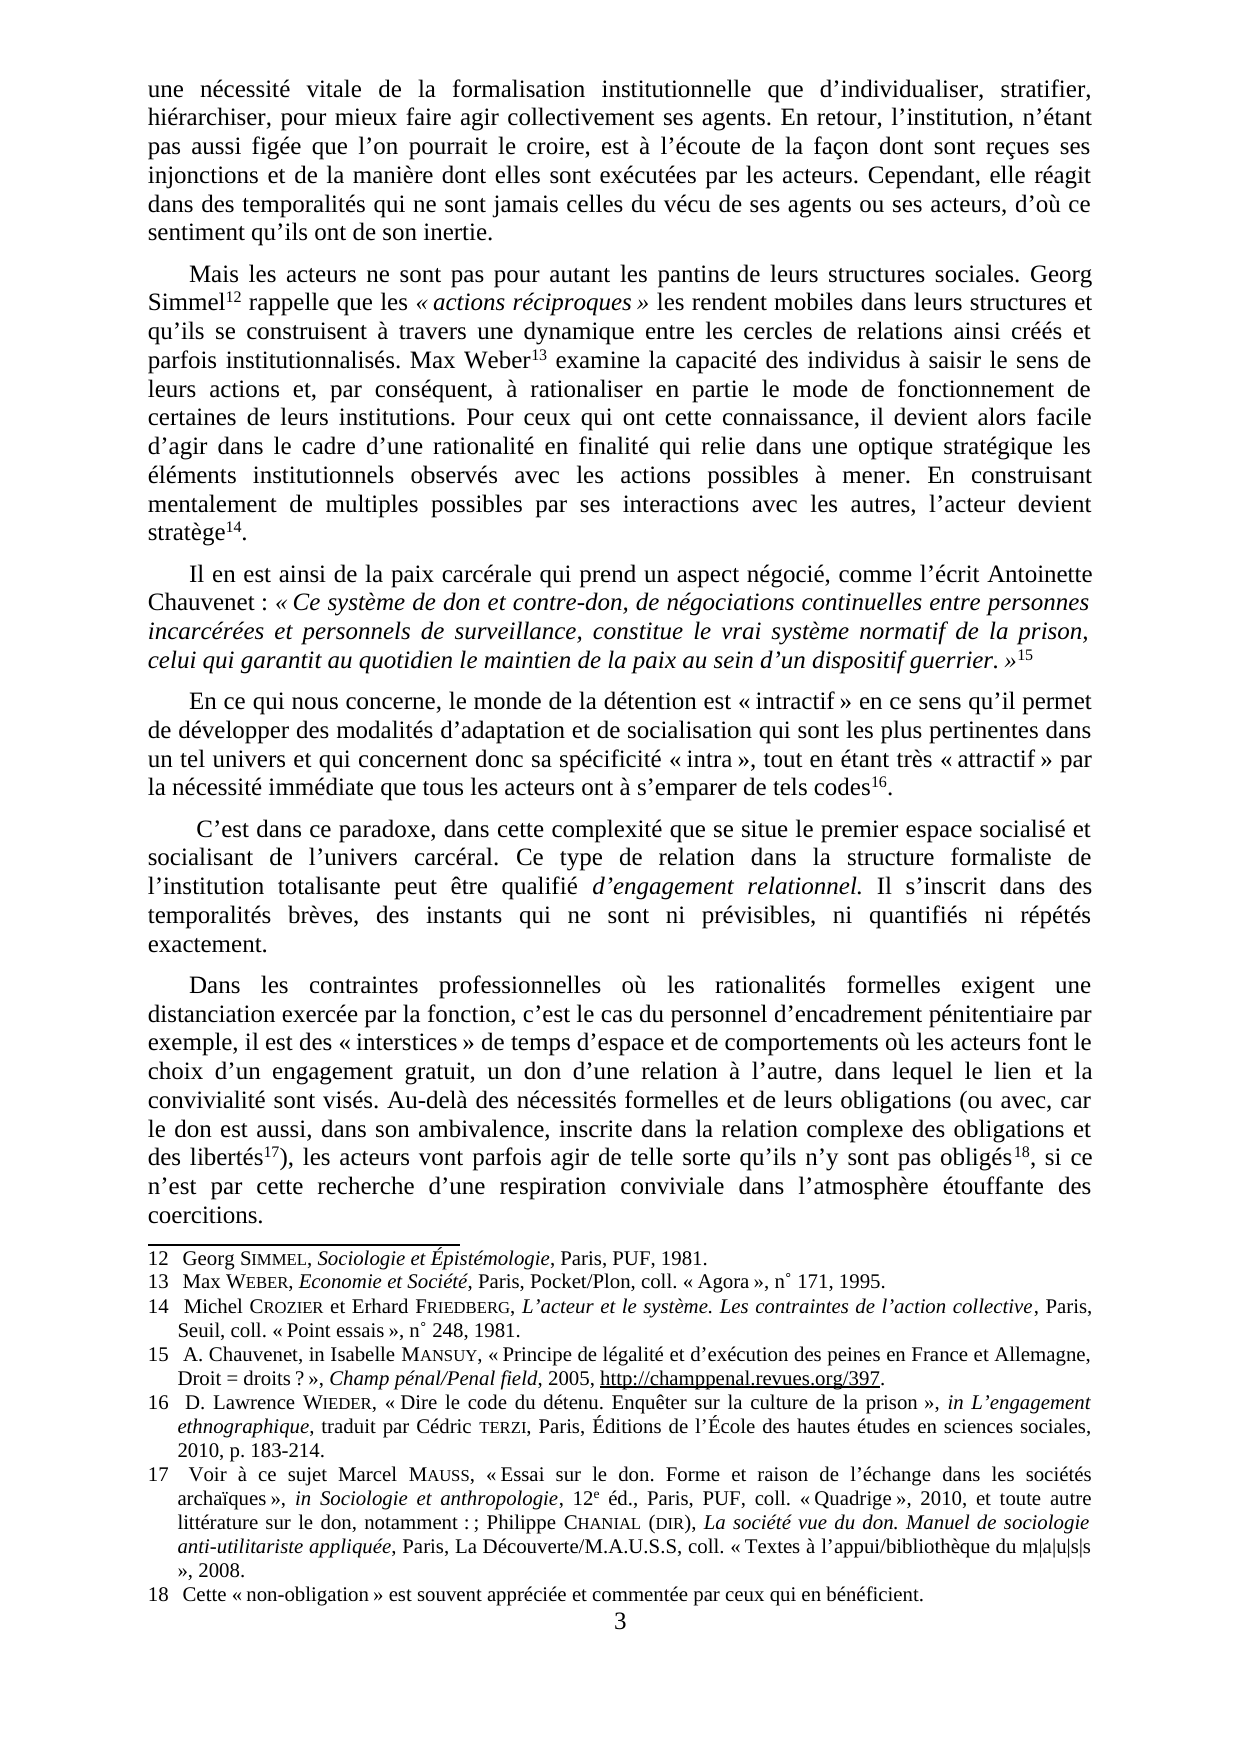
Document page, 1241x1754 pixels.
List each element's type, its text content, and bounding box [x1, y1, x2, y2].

text Max Weber, Economie et Société, Paris, Pocket/Plon, coll. « Agora », n˚ 171, 1995. [148, 1269, 1093, 1293]
text C’est dans ce paradoxe, dans cette complexité que se situe le premier espace socialisé et socialisant de l’univers carcéral. Ce type de relation dans la structure formaliste de l’institution totalisante peut être qualifié d’engagement relationnel. Il s’inscrit dans des temporalités brèves, des instants qui ne sont ni prévisibles, ni quantifiés ni répétés exactement. [148, 814, 1093, 957]
text Michel Crozier et Erhard Friedberg, L’acteur et le système. Les contraintes de l’action collective, Paris, Seuil, coll. « Point essais », n˚ 248, 1981. [148, 1293, 1093, 1342]
text D. Lawrence Wieder, « Dire le code du détenu. Enquêter sur la culture de la prison », in L’engagement ethnographique, traduit par Cédric terzi, Paris, Éditions de l’École des hautes études en sciences sociales, 2010, p. 183‑214. [148, 1390, 1093, 1462]
text Voir à ce sujet Marcel Mauss, « Essai sur le don. Forme et raison de l’échange dans les sociétés archaïques », in Sociologie et anthropologie, 12e éd., Paris, PUF, coll. « Quadrige », 2010, et toute autre littérature sur le don, notamment : ; Philippe Chanial (dir), La société vue du don. Manuel de sociologie anti-utilitariste appliquée, Paris, La Découverte/M.A.U.S.S, coll. « Textes à l’appui/bibliothèque du m|a|u|s|s », 2008. [148, 1462, 1093, 1582]
text Dans les contraintes professionnelles où les rationalités formelles exigent une distanciation exercée par la fonction, c’est le cas du personnel d’encadrement pénitentiaire par exemple, il est des « interstices » de temps d’espace et de comportements où les acteurs font le choix d’un engagement gratuit, un don d’une relation à l’autre, dans lequel le lien et la convivialité sont visés. Au-delà des nécessités formelles et de leurs obligations (ou avec, car le don est aussi, dans son ambivalence, inscrite dans la relation complexe des obligations et des libertés), les acteurs vont parfois agir de telle sorte qu’ils n’y sont pas obligés, si ce n’est par cette recherche d’une respiration conviviale dans l’atmosphère étouffante des coercitions. [148, 970, 1093, 1229]
text Mais les acteurs ne sont pas pour autant les pantins de leurs structures sociales. Georg Simmel rappelle que les « actions réciproques » les rendent mobiles dans leurs structures et qu’ils se construisent à travers une dynamique entre les cercles de relations ainsi créés et parfois institutionnalisés. Max Weber examine la capacité des individus à saisir le sens de leurs actions et, par conséquent, à rationaliser en partie le mode de fonctionnement de certaines de leurs institutions. Pour ceux qui ont cette connaissance, il devient alors facile d’agir dans le cadre d’une rationalité en finalité qui relie dans une optique stratégique les éléments institutionnels observés avec les actions possibles à mener. En construisant mentalement de multiples possibles par ses interactions avec les autres, l’acteur devient stratège. [148, 259, 1093, 546]
text une nécessité vitale de la formalisation institutionnelle que d’individualiser, stratifier, hiérarchiser, pour mieux faire agir collectivement ses agents. En retour, l’institution, n’étant pas aussi figée que l’on pourrait le croire, est à l’écoute de la façon dont sont reçues ses injonctions et de la manière dont elles sont exécutées par les acteurs. Cependant, elle réagit dans des temporalités qui ne sont jamais celles du vécu de ses agents ou ses acteurs, d’où ce sentiment qu’ils ont de son inertie. [148, 74, 1093, 246]
text En ce qui nous concerne, le monde de la détention est « intractif » en ce sens qu’il permet de développer des modalités d’adaptation et de socialisation qui sont les plus pertinentes dans un tel univers et qui concernent donc sa spécificité « intra », tout en étant très « attractif » par la nécessité immédiate que tous les acteurs ont à s’emparer de tels codes. [148, 686, 1093, 801]
text A. Chauvenet, in Isabelle Mansuy, « Principe de légalité et d’exécution des peines en France et Allemagne, Droit = droits ? », Champ pénal/Penal field, 2005, http://champpenal.revues.org/397. [148, 1342, 1093, 1390]
text Il en est ainsi de la paix carcérale qui prend un aspect négocié, comme l’écrit Antoinette Chauvenet : « Ce système de don et contre-don, de négociations continuelles entre personnes incarcérées et personnels de surveillance, constitue le vrai système normatif de la prison, celui qui garantit au quotidien le maintien de la paix au sein d’un dispositif guerrier. » [148, 559, 1093, 674]
text Cette « non-obligation » est souvent appréciée et commentée par ceux qui en bénéficient. [148, 1582, 1093, 1606]
text Georg Simmel, Sociologie et Épistémologie, Paris, PUF, 1981. [148, 1245, 1093, 1269]
